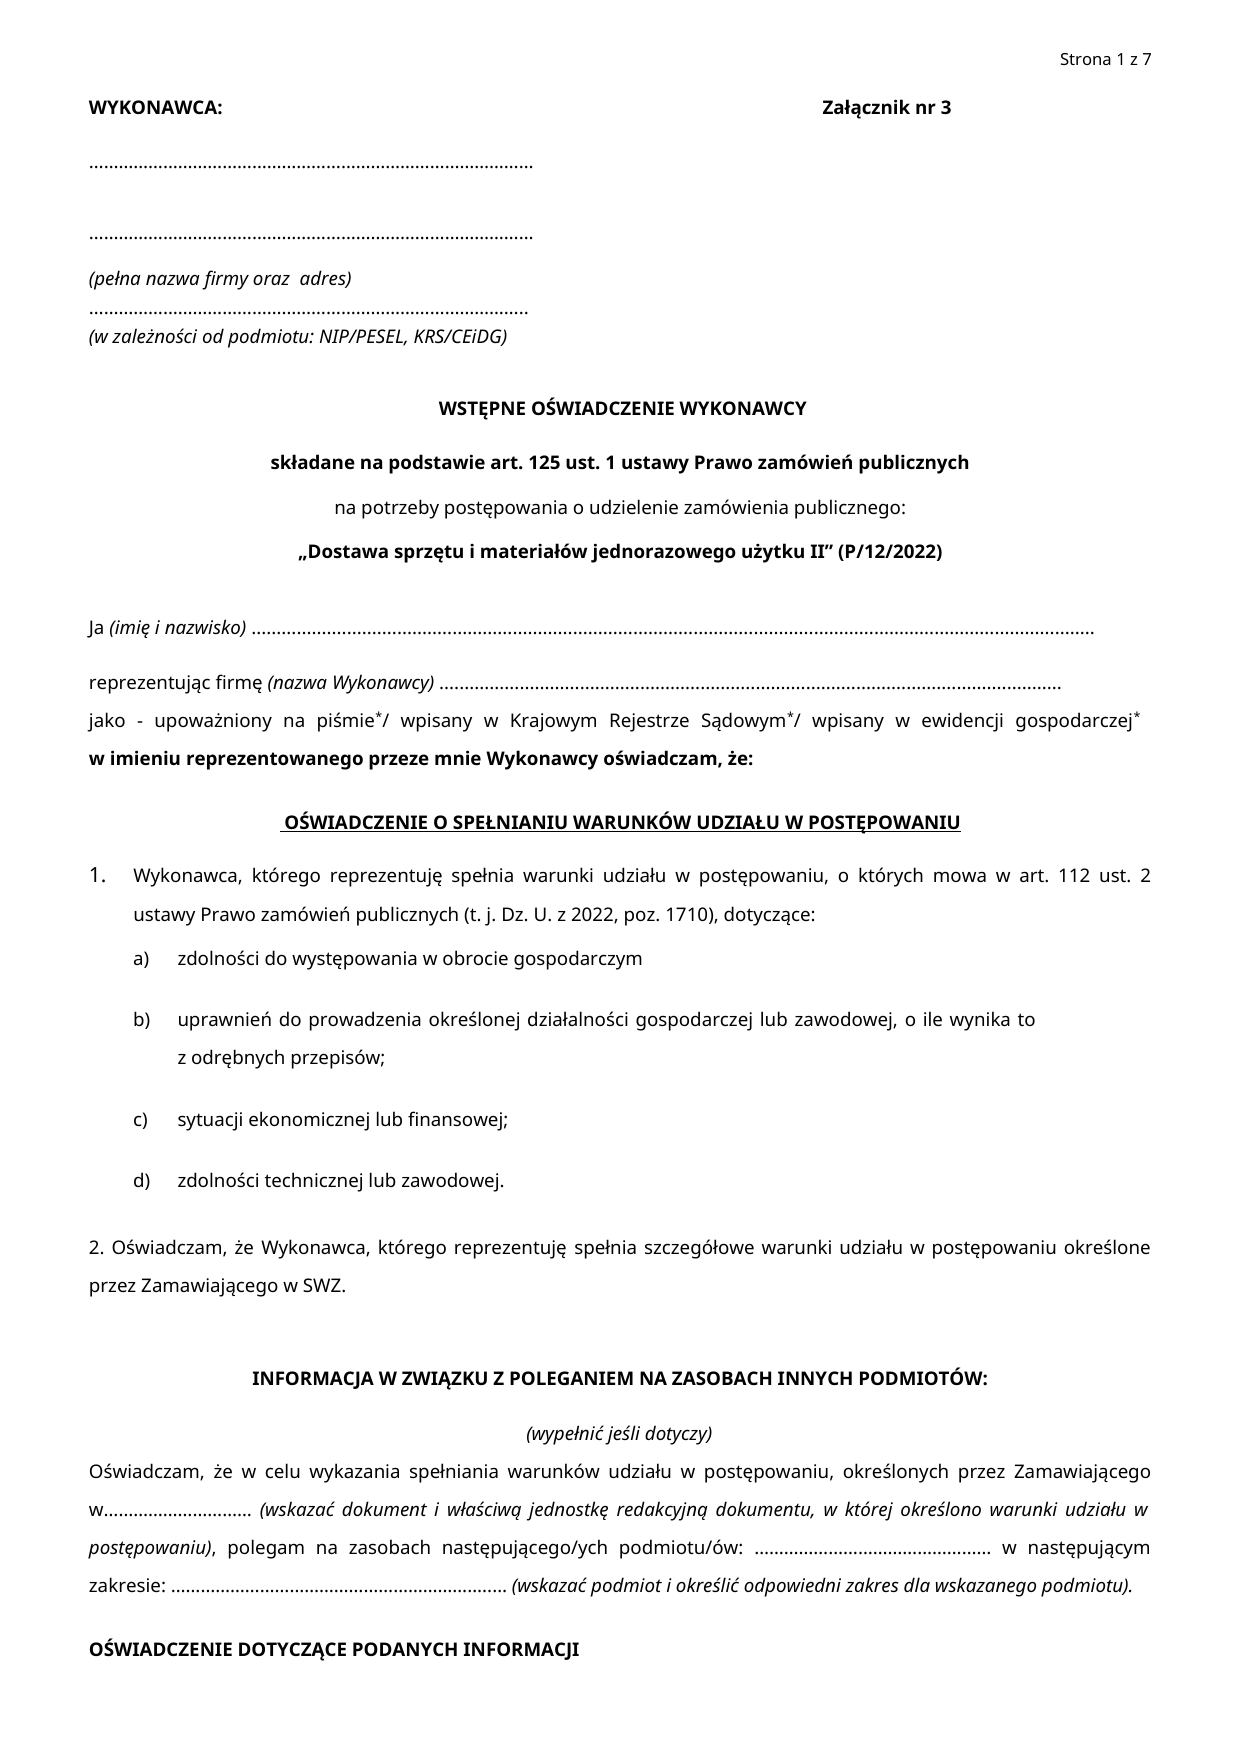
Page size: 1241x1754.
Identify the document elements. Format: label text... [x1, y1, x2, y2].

list Wykonawca, którego reprezentuję spełnia warunki udziału w postępowaniu, o których mowa w art. 112 ust. 2 ustawy Prawo zamówień publicznych (t. j. Dz. U. z 2022, poz. 1710), dotyczące: [89, 860, 1152, 926]
list sytuacji ekonomicznej lub finansowej; [133, 1106, 1152, 1131]
text reprezentując firmę (nazwa Wykonawcy) ............................................................................................................................ [89, 669, 1152, 695]
text na potrzeby postępowania o udzielenie zamówienia publicznego: [89, 494, 1152, 520]
text „Dostawa sprzętu i materiałów jednorazowego użytku II” (P/12/2022) [89, 539, 1152, 564]
text (pełna nazwa firmy oraz adres) [89, 265, 1152, 291]
text …………………………………………………………………………….. [89, 294, 1152, 320]
text 2. Oświadczam, że Wykonawca, którego reprezentuję spełnia szczegółowe warunki udziału w postępowaniu określone przez Zamawiającego w SWZ. [89, 1234, 1152, 1298]
list zdolności do występowania w obrocie gospodarczym [133, 945, 1152, 971]
text Oświadczam, że w celu wykazania spełniania warunków udziału w postępowaniu, określonych przez Zamawiającego w………………………… (wskazać dokument i właściwą jednostkę redakcyjną dokumentu, w której określono warunki udziału w postępowaniu), polegam na zasobach następującego/ych podmiotu/ów: ………………………………………… w następującym zakresie: ………………………………………………………..… (wskazać podmiot i określić odpowiedni zakres dla wskazanego podmiotu). [89, 1458, 1152, 1598]
list uprawnień do prowadzenia określonej działalności gospodarczej lub zawodowej, o ile wynika to z odrębnych przepisów; [133, 1006, 1152, 1070]
list zdolności technicznej lub zawodowej. [133, 1167, 1152, 1192]
text ……………………………………………………………………………… [89, 148, 1152, 174]
text (w zależności od podmiotu: NIP/PESEL, KRS/CEiDG) [89, 324, 1152, 349]
text Ja (imię i nazwisko) ........................................................................................................................................................................ [89, 614, 1152, 640]
text WYKONAWCA: Załącznik nr 3 [89, 94, 1152, 119]
text (wypełnić jeśli dotyczy) [89, 1420, 1152, 1445]
text OŚWIADCZENIE DOTYCZĄCE PODANYCH INFORMACJI [89, 1636, 1152, 1662]
text składane na podstawie art. 125 ust. 1 ustawy Prawo zamówień publicznych [89, 450, 1152, 475]
text INFORMACJA W ZWIĄZKU Z POLEGANIEM NA ZASOBACH INNYCH PODMIOTÓW: [89, 1365, 1152, 1391]
text WSTĘPNE OŚWIADCZENIE WYKONAWCY [89, 395, 1152, 420]
text jako - upoważniony na piśmie*/ wpisany w Krajowym Rejestrze Sądowym*/ wpisany w ewidencji gospodarczej* w imieniu reprezentowanego przeze mnie Wykonawcy oświadczam, że: [89, 707, 1152, 771]
text OŚWIADCZENIE O SPEŁNIANIU WARUNKÓW UDZIAŁU W POSTĘPOWANIU [89, 809, 1152, 834]
text ……………………………………………………………………………… [89, 219, 1152, 245]
